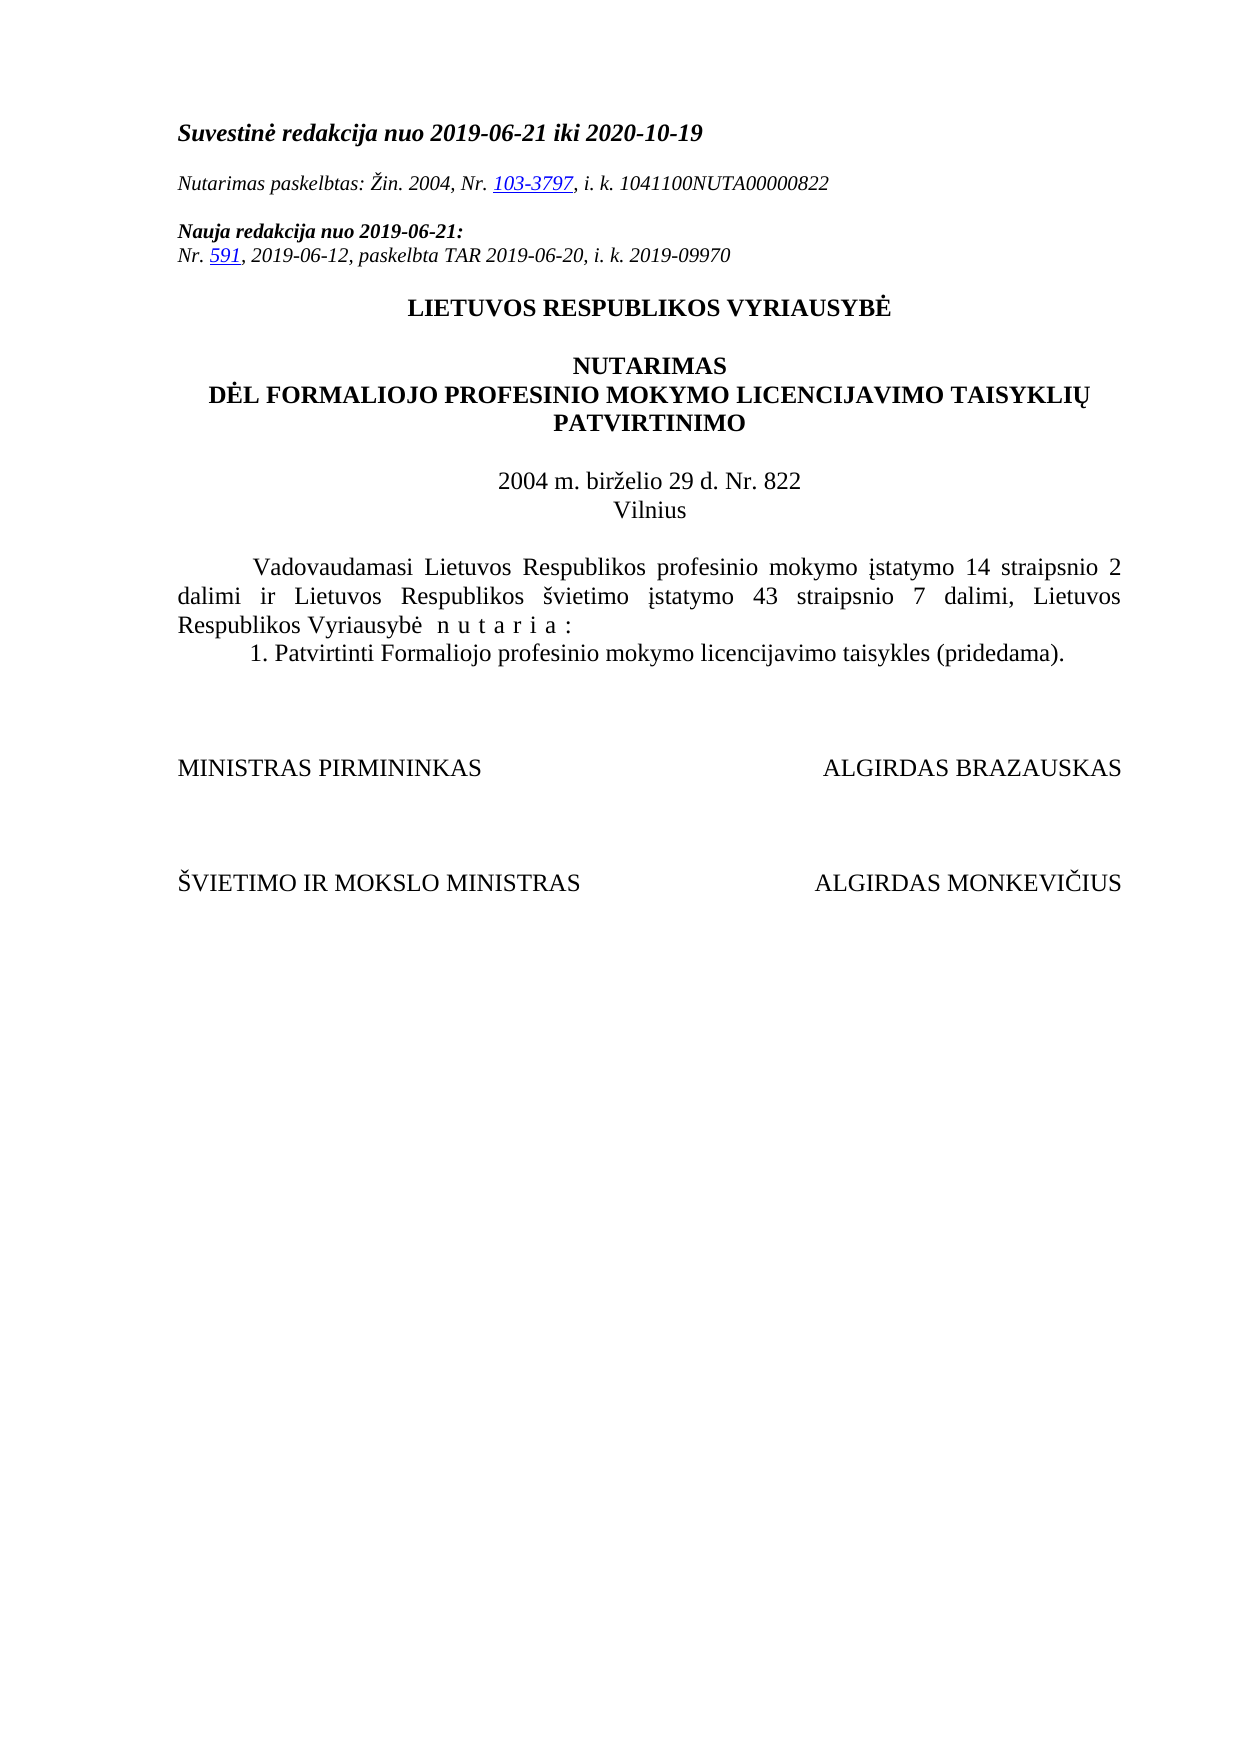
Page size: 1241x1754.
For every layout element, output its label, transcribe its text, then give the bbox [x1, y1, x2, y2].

text DĖL FORMALIOJO PROFESINIO MOKYMO LICENCIJAVIMO TAISYKLIŲ paTVIRTINIMO [177, 380, 1122, 437]
text LIETUVOS RESPUBLIKOS VYRIAUSYBĖ [177, 293, 1122, 322]
text Vadovaudamasi Lietuvos Respublikos profesinio mokymo įstatymo 14 straipsnio 2 dalimi ir Lietuvos Respublikos švietimo įstatymo 43 straipsnio 7 dalimi, Lietuvos Respublikos Vyriausybė nutaria: [177, 552, 1122, 638]
text Vilnius [177, 495, 1122, 523]
text Suvestinė redakcija nuo 2019-06-21 iki 2020-10-19 [177, 118, 1122, 147]
text Nr. 591, 2019-06-12, paskelbta TAR 2019-06-20, i. k. 2019-09970 [177, 243, 1122, 267]
text NUTARIMAS [177, 351, 1122, 380]
text 2004 m. birželio 29 d. Nr. 822 [177, 466, 1122, 495]
text Nutarimas paskelbtas: Žin. 2004, Nr. 103-3797, i. k. 1041100NUTA00000822 [177, 171, 1122, 195]
text 1. Patvirtinti Formaliojo profesinio mokymo licencijavimo taisykles (pridedama). [177, 638, 1122, 667]
text MINISTRAS PIRMININKAS ALGIRDAS BRAZAUSKAS [177, 753, 1122, 782]
text Nauja redakcija nuo 2019-06-21: [177, 219, 1122, 243]
text ŠVIETIMO IR MOKSLO MINISTRAS ALGIRDAS MONKEVIČIUS [177, 868, 1122, 897]
